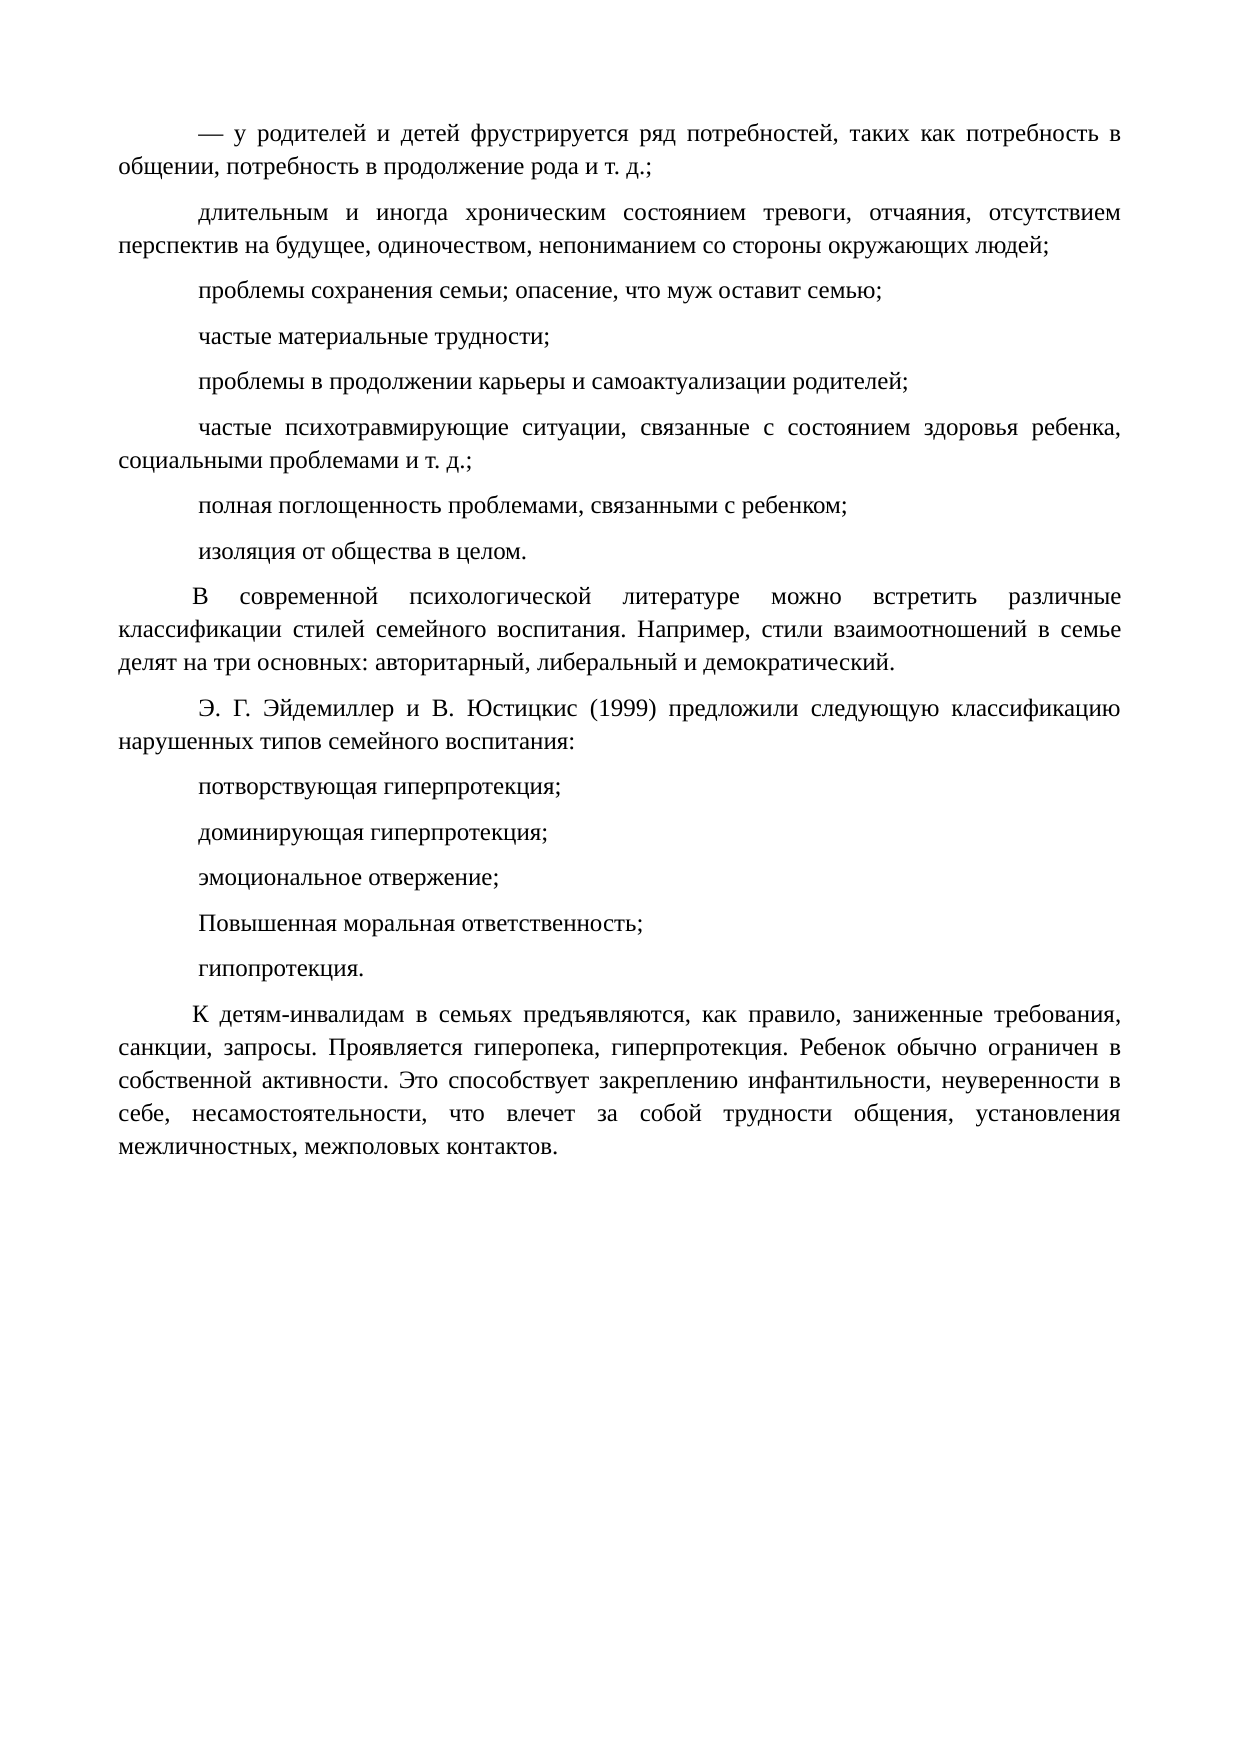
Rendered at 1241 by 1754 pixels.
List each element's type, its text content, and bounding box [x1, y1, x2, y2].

text Э. Г. Эйдемиллер и В. Юстицкис (1999) предложили следующую классификацию нарушенных типов семейного воспитания: [118, 693, 1122, 755]
text гипопротекция. [118, 953, 1122, 982]
text доминирующая гиперпротекция; [118, 817, 1122, 846]
text частые материальные трудности; [118, 321, 1122, 349]
text эмоциональное отвержение; [118, 862, 1122, 891]
text проблемы в продолжении карьеры и самоактуализации родителей; [118, 366, 1122, 395]
text полная поглощенность проблемами, связанными с ребенком; [118, 490, 1122, 519]
text проблемы сохранения семьи; опасение, что муж оставит семью; [118, 275, 1122, 304]
text Повышенная моральная ответственность; [118, 908, 1122, 937]
text В современной психологической литературе можно встретить различные классификации стилей семейного воспитания. Например, стили взаимоотношений в семье делят на три основных: авторитарный, либеральный и демократический. [118, 581, 1122, 676]
text частые психотравмирующие ситуации, связанные с состоянием здоровья ребенка, социальными проблемами и т. д.; [118, 412, 1122, 473]
text — у родителей и детей фрустрируется ряд потребностей, таких как потребность в общении, потребность в продолжение рода и т. д.; [118, 118, 1122, 180]
text К детям-инвалидам в семьях предъявляются, как правило, заниженные требования, санкции, запросы. Проявляется гиперопека, гиперпротекция. Ребенок обычно ограничен в собственной активности. Это способствует закреплению инфантильности, неуверенности в себе, несамостоятельности, что влечет за собой трудности общения, установления межличностных, межполовых контактов. [118, 999, 1122, 1160]
text изоляция от общества в целом. [118, 536, 1122, 564]
text длительным и иногда хроническим состоянием тревоги, отчаяния, отсутствием перспектив на будущее, одиночеством, непониманием со стороны окружающих людей; [118, 197, 1122, 258]
text потворствующая гиперпротекция; [118, 771, 1122, 800]
